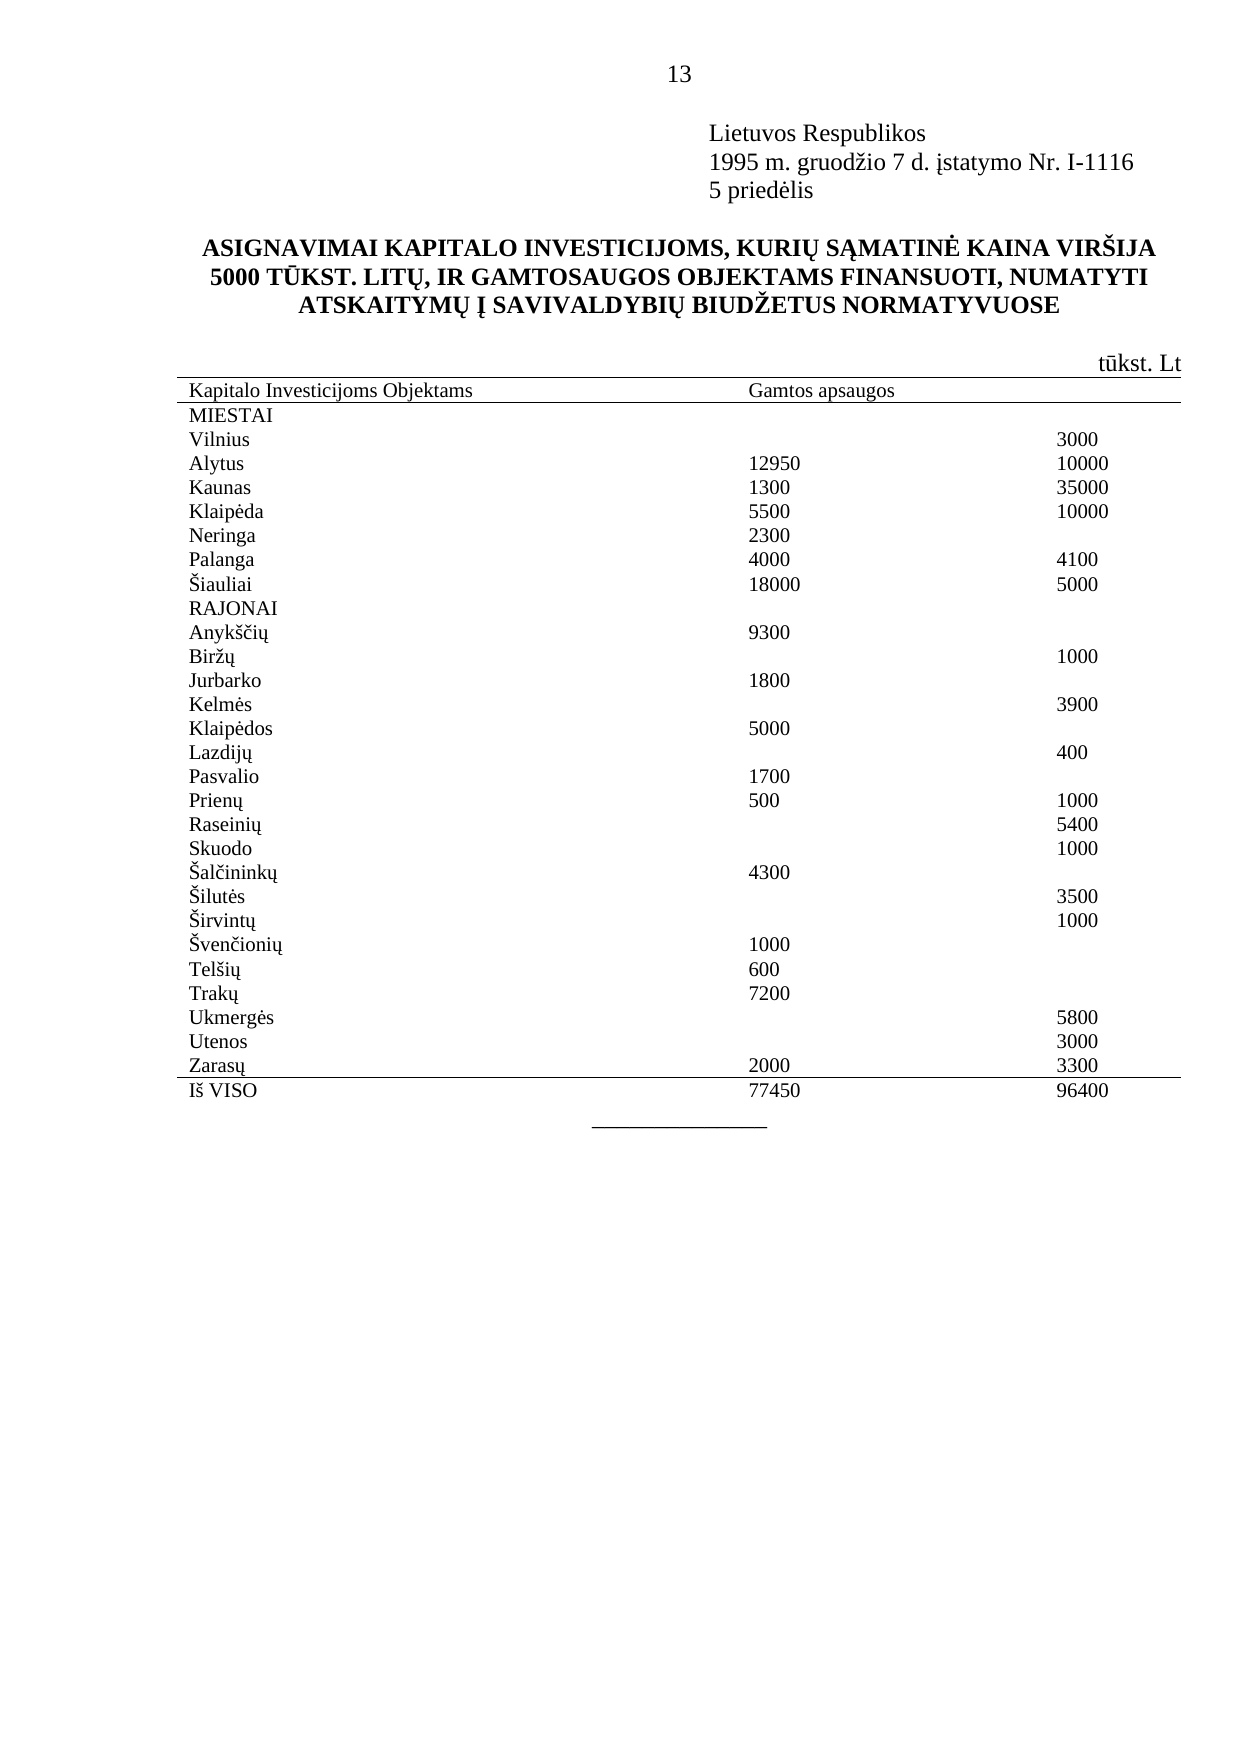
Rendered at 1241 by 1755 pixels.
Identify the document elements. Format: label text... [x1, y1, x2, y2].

table_cell 3900 [1045, 692, 1181, 716]
table_cell 10000 [1045, 451, 1181, 475]
table_cell 5500 [737, 499, 1045, 523]
table_cell 1000 [1045, 908, 1181, 932]
text tūkst. Lt [177, 348, 1181, 377]
table_cell 600 [737, 956, 1045, 981]
table_cell [737, 427, 1045, 451]
table_cell Klaipėdos [177, 716, 737, 740]
table_cell 10000 [1045, 499, 1181, 523]
table_cell Šilutės [177, 884, 737, 908]
table_cell Trakų [177, 981, 737, 1004]
table_cell RAJONAI [177, 596, 737, 619]
text 1995 m. gruodžio 7 d. įstatymo Nr. I-1116 [177, 147, 1181, 176]
table_cell 3300 [1045, 1053, 1181, 1077]
table_cell 4300 [737, 860, 1045, 884]
table_cell [1045, 933, 1181, 956]
table_cell [737, 740, 1045, 764]
text 5 priedėlis [177, 176, 1181, 204]
table_cell 2300 [737, 523, 1045, 547]
table_cell Klaipėda [177, 499, 737, 523]
text ASIGNAVIMAI KAPITALO INVESTICIJOMS, KURIŲ SĄMATINĖ KAINA VIRŠIJA 5000 TŪKST. LITŲ, IR GAMTOSAUGOS OBJEKTAMS FINANSUOTI, NUMATYTI ATSKAITYMŲ Į SAVIVALDYBIŲ BIUDŽETUS NORMATYVUOSE [177, 233, 1181, 319]
table_cell 1700 [737, 764, 1045, 788]
table_header Gamtos apsaugos [737, 378, 1045, 402]
table_cell 12950 [737, 451, 1045, 475]
table_cell [737, 1005, 1045, 1029]
table_cell Biržų [177, 644, 737, 668]
table_cell Raseinių [177, 812, 737, 836]
table_cell [737, 836, 1045, 860]
table_cell Skuodo [177, 836, 737, 860]
table_cell [737, 644, 1045, 668]
table_cell [1045, 668, 1181, 692]
table_cell 9300 [737, 620, 1045, 644]
table_cell 77450 [737, 1078, 1045, 1102]
table_cell Kaunas [177, 475, 737, 499]
table_cell 1000 [1045, 836, 1181, 860]
table_cell 2000 [737, 1053, 1045, 1077]
table_cell 1000 [737, 933, 1045, 956]
table_cell Kelmės [177, 692, 737, 716]
table_cell Iš VISO [177, 1078, 737, 1102]
table_cell Prienų [177, 788, 737, 812]
table_cell Lazdijų [177, 740, 737, 764]
table_cell Anykščių [177, 620, 737, 644]
table_cell [1045, 860, 1181, 884]
table_cell 400 [1045, 740, 1181, 764]
table_cell 500 [737, 788, 1045, 812]
table_cell 3000 [1045, 427, 1181, 451]
table_cell [737, 692, 1045, 716]
table_cell Zarasų [177, 1053, 737, 1077]
table_cell [737, 812, 1045, 836]
table_cell Telšių [177, 956, 737, 981]
table_cell 1800 [737, 668, 1045, 692]
table_header [1045, 378, 1181, 402]
table_cell MIESTAI [177, 403, 737, 427]
table_cell 7200 [737, 981, 1045, 1004]
table_cell 1000 [1045, 644, 1181, 668]
table_cell 96400 [1045, 1078, 1181, 1102]
table_cell 1300 [737, 475, 1045, 499]
table_cell [737, 403, 1045, 427]
table_cell 3000 [1045, 1029, 1181, 1053]
table_cell Pasvalio [177, 764, 737, 788]
table_cell [1045, 956, 1181, 981]
table_cell Alytus [177, 451, 737, 475]
table_cell Vilnius [177, 427, 737, 451]
table_cell 4000 [737, 548, 1045, 571]
table_cell [1045, 764, 1181, 788]
table_cell [1045, 981, 1181, 1004]
table_cell 35000 [1045, 475, 1181, 499]
table_cell Neringa [177, 523, 737, 547]
table_cell Palanga [177, 548, 737, 571]
table_cell 5400 [1045, 812, 1181, 836]
table_cell Šiauliai [177, 571, 737, 596]
table_cell [737, 884, 1045, 908]
table_cell [1045, 403, 1181, 427]
table_cell [1045, 596, 1181, 619]
table_cell Ukmergės [177, 1005, 737, 1029]
table_header Kapitalo Investicijoms Objektams [177, 378, 737, 402]
table_cell Šalčininkų [177, 860, 737, 884]
table_cell [737, 596, 1045, 619]
table_cell [737, 908, 1045, 932]
table_cell Jurbarko [177, 668, 737, 692]
table_cell 5000 [737, 716, 1045, 740]
text ______________ [177, 1102, 1181, 1131]
table_cell [1045, 620, 1181, 644]
table_cell 4100 [1045, 548, 1181, 571]
table_cell 5000 [1045, 571, 1181, 596]
table_cell [1045, 523, 1181, 547]
table_cell 5800 [1045, 1005, 1181, 1029]
table_cell [1045, 716, 1181, 740]
table_cell Širvintų [177, 908, 737, 932]
table_cell 18000 [737, 571, 1045, 596]
table_cell 1000 [1045, 788, 1181, 812]
text Lietuvos Respublikos [177, 118, 1181, 147]
table_cell 3500 [1045, 884, 1181, 908]
table_cell Švenčionių [177, 933, 737, 956]
table_cell Utenos [177, 1029, 737, 1053]
table_cell [737, 1029, 1045, 1053]
